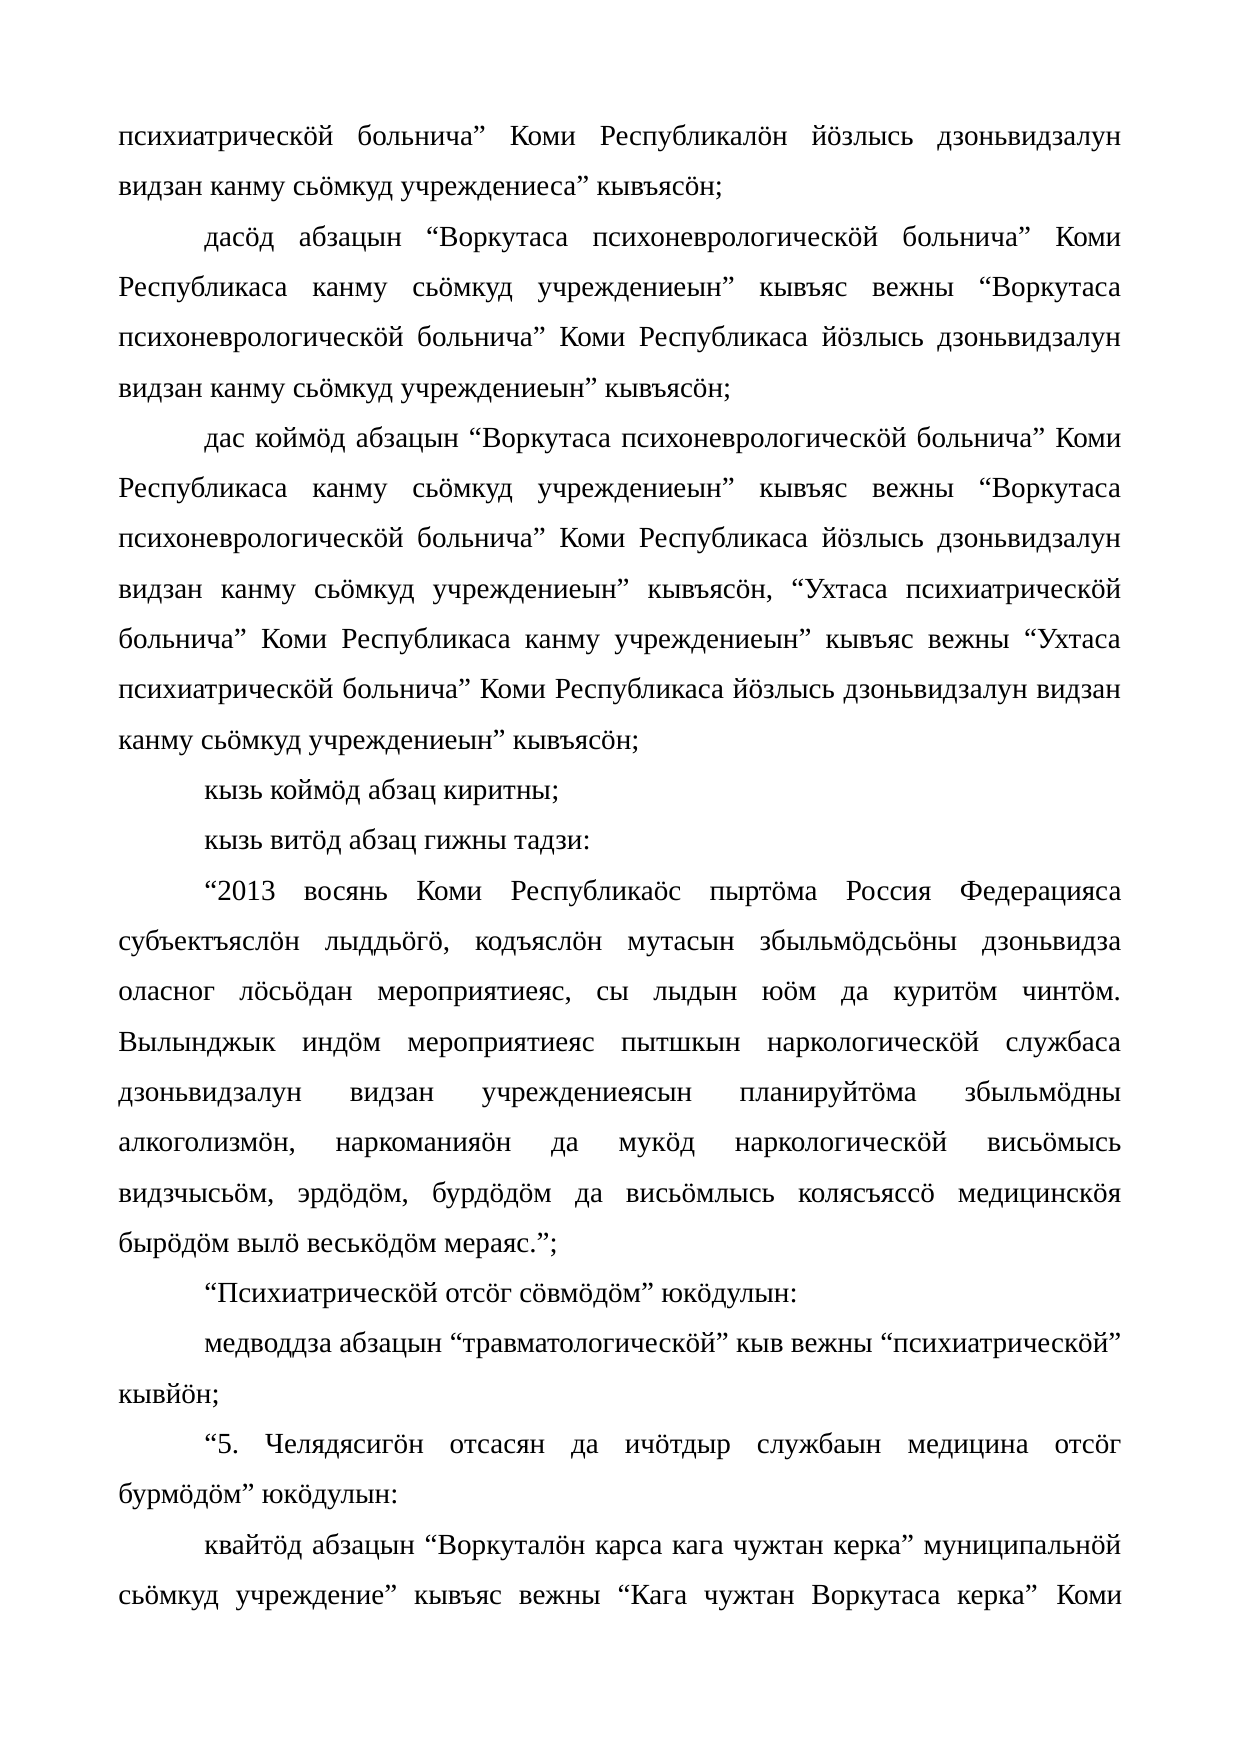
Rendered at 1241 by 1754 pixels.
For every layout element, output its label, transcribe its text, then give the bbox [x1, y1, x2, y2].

text дас коймӧд абзацын “Воркутаса психоневрологическӧй больнича” Коми Республикаса канму сьӧмкуд учреждениеын” кывъяс вежны “Воркутаса психоневрологическӧй больнича” Коми Республикаса йӧзлысь дзоньвидзалун видзан канму сьӧмкуд учреждениеын” кывъясӧн, “Ухтаса психиатрическӧй больнича” Коми Республикаса канму учреждениеын” кывъяс вежны “Ухтаса психиатрическӧй больнича” Коми Республикаса йӧзлысь дзоньвидзалун видзан канму сьӧмкуд учреждениеын” кывъясӧн; [118, 420, 1122, 755]
text “Психиатрическӧй отсӧг сӧвмӧдӧм” юкӧдулын: [118, 1275, 1122, 1309]
text кызь коймӧд абзац киритны; [118, 772, 1122, 806]
text кызь витӧд абзац гижны тадзи: [118, 822, 1122, 856]
text дасӧд абзацын “Воркутаса психоневрологическӧй больнича” Коми Республикаса канму сьӧмкуд учреждениеын” кывъяс вежны “Воркутаса психоневрологическӧй больнича” Коми Республикаса йӧзлысь дзоньвидзалун видзан канму сьӧмкуд учреждениеын” кывъясӧн; [118, 219, 1122, 403]
text квайтӧд абзацын “Воркуталӧн карса кага чужтан керка” муниципальнӧй сьӧмкуд учреждение” кывъяс вежны “Кага чужтан Воркутаса керка” Коми [118, 1527, 1122, 1611]
text “2013 восянь Коми Республикаӧс пыртӧма Россия Федерацияса субъектъяслӧн лыддьӧгӧ, кодъяслӧн мутасын збыльмӧдсьӧны дзоньвидза оласног лӧсьӧдан мероприятиеяс, сы лыдын юӧм да куритӧм чинтӧм. Вылынджык индӧм мероприятиеяс пытшкын наркологическӧй службаса дзоньвидзалун видзан учреждениеясын планируйтӧма збыльмӧдны алкоголизмӧн, наркоманияӧн да мукӧд наркологическӧй висьӧмысь видзчысьӧм, эрдӧдӧм, бурдӧдӧм да висьӧмлысь колясъяссӧ медицинскӧя бырӧдӧм вылӧ веськӧдӧм мераяс.”; [118, 873, 1122, 1258]
text “5. Челядясигӧн отсасян да ичӧтдыр службаын медицина отсӧг бурмӧдӧм” юкӧдулын: [118, 1426, 1122, 1510]
text медводдза абзацын “травматологическӧй” кыв вежны “психиатрическӧй” кывйӧн; [118, 1326, 1122, 1409]
text психиатрическӧй больнича” Коми Республикалӧн йӧзлысь дзоньвидзалун видзан канму сьӧмкуд учреждениеса” кывъясӧн; [118, 118, 1122, 202]
